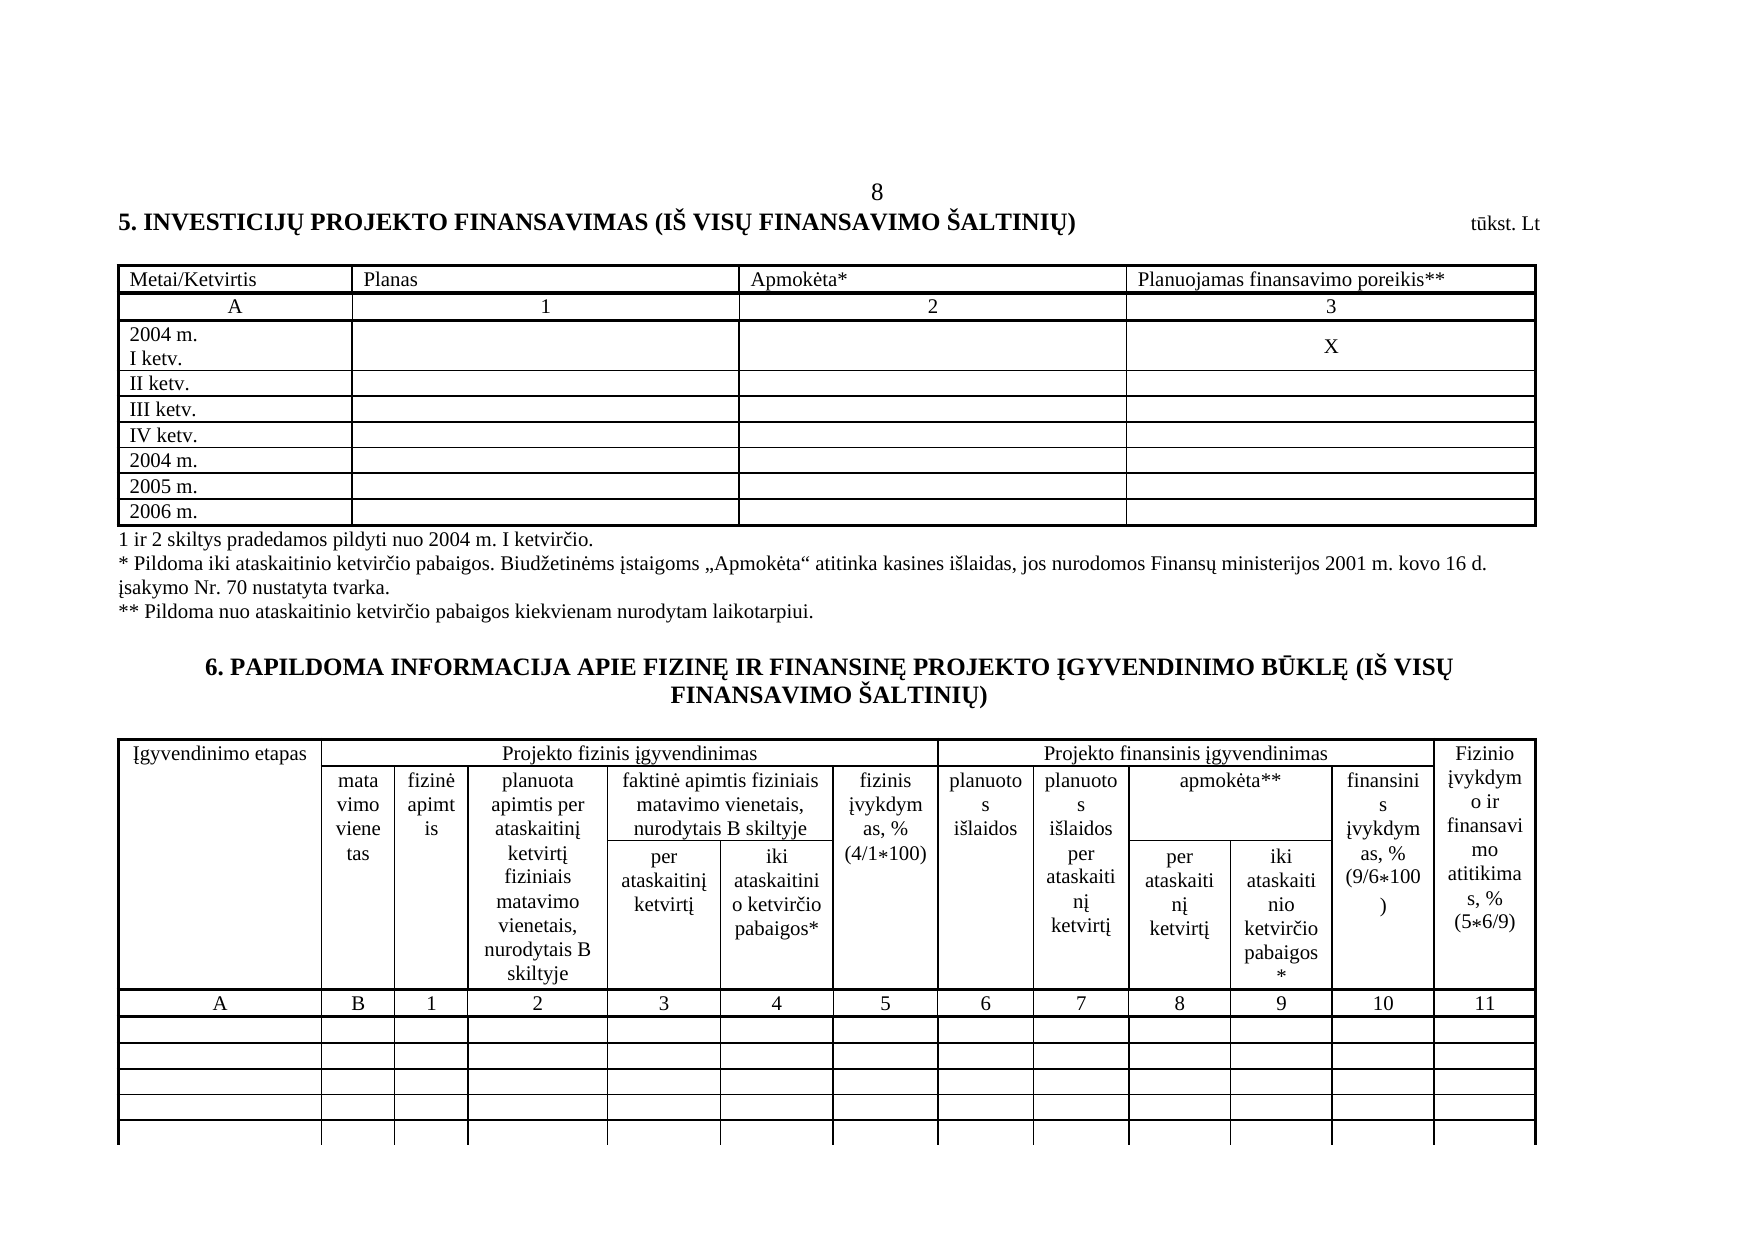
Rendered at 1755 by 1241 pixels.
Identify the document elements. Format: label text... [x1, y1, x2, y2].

table_cell [1034, 1095, 1128, 1119]
table_cell [1333, 1121, 1433, 1145]
table_cell [721, 1121, 832, 1145]
table_cell [740, 474, 1126, 498]
table_cell 2 [468, 991, 607, 1015]
table_cell [353, 448, 738, 472]
table_cell [353, 397, 738, 421]
table_cell [353, 474, 738, 498]
table_cell [740, 371, 1126, 395]
table_cell [1231, 1070, 1331, 1093]
table_cell 7 [1034, 991, 1128, 1015]
table_cell [740, 448, 1126, 472]
table_cell [1034, 1121, 1128, 1145]
table_cell [1127, 500, 1534, 523]
table_cell [1333, 1070, 1433, 1093]
table_cell fizinė apimtis [395, 767, 467, 988]
table_cell [834, 1070, 937, 1093]
table_cell [1435, 1044, 1534, 1068]
table_cell [469, 1095, 607, 1119]
table_cell [1130, 1018, 1230, 1042]
table_cell [1231, 1044, 1331, 1068]
table_cell [1333, 1044, 1433, 1068]
table_header Fizinio įvykdymo ir finansavimo atitikimas, % (5*6/9) [1435, 741, 1534, 988]
table_cell [939, 1121, 1033, 1145]
table_cell 2005 m. [120, 474, 351, 498]
table_cell [322, 1121, 394, 1145]
table_cell [834, 1095, 937, 1119]
table_cell per ataskaitinį ketvirtį [1130, 841, 1230, 988]
table_cell 1 [353, 295, 739, 318]
table_cell III ketv. [120, 397, 351, 421]
table_cell finansinis įvykdymas, % (9/6*100) [1333, 767, 1433, 988]
table_cell [469, 1121, 607, 1145]
table_cell [721, 1018, 832, 1042]
table_cell [120, 1018, 321, 1042]
text 6. PAPILDOMA INFORMACIJA APIE FIZINĘ IR FINANSINĘ PROJEKTO ĮGYVENDINIMO BŪKLĘ (IŠ VISŲ FINANSAVIMO ŠALTINIŲ) [118, 652, 1540, 709]
table_cell [469, 1044, 607, 1068]
table_cell [740, 423, 1126, 447]
table_cell [322, 1018, 394, 1042]
table_cell [120, 1070, 321, 1093]
table_cell [939, 1044, 1033, 1068]
table_cell [1127, 474, 1534, 498]
table_cell [322, 1070, 394, 1093]
table_cell [322, 1095, 394, 1119]
table_cell [608, 1070, 720, 1093]
table_cell [120, 1044, 321, 1068]
table_cell planuota apimtis per ataskaitinį ketvirtį fiziniais matavimo vienetais, nurodytais B skiltyje [469, 767, 607, 988]
table_header Planuojamas finansavimo poreikis** [1127, 267, 1534, 291]
table_cell apmokėta** [1130, 767, 1331, 840]
table_cell [939, 1095, 1033, 1119]
table_cell X [1127, 322, 1534, 370]
table_cell [120, 1095, 321, 1119]
table_cell 2006 m. [120, 500, 351, 523]
table_cell [322, 1044, 394, 1068]
table_cell 4 [721, 991, 833, 1015]
table_cell [939, 1070, 1033, 1093]
table_cell 10 [1333, 991, 1433, 1015]
table_cell [1231, 1095, 1331, 1119]
table_cell [395, 1044, 467, 1068]
table_cell [740, 500, 1126, 523]
table_header Planas [353, 267, 738, 291]
table_cell [1130, 1121, 1230, 1145]
table_header Projekto fizinis įgyvendinimas [322, 741, 937, 765]
table_cell II ketv. [120, 371, 351, 395]
table_cell [608, 1095, 720, 1119]
table_cell [721, 1070, 832, 1093]
table_cell [1435, 1095, 1534, 1119]
table_cell [353, 322, 738, 370]
table_cell B [322, 991, 394, 1015]
table_cell [395, 1018, 467, 1042]
table_cell [1130, 1070, 1230, 1093]
table_cell planuotos išlaidos [939, 767, 1033, 988]
table_cell [1127, 448, 1534, 472]
table_cell [1127, 371, 1534, 395]
table_cell 3 [608, 991, 720, 1015]
text ** Pildoma nuo ataskaitinio ketvirčio pabaigos kiekvienam nurodytam laikotarpiui. [118, 599, 1540, 623]
table_cell [1034, 1070, 1128, 1093]
table_header Projekto finansinis įgyvendinimas [939, 741, 1433, 765]
table_cell [608, 1044, 720, 1068]
table_cell [120, 1121, 321, 1145]
table_cell 2004 m. [120, 448, 351, 472]
table_cell [353, 500, 738, 523]
table_cell [740, 397, 1126, 421]
table_cell 2 [740, 295, 1126, 318]
table_cell 1 [395, 991, 467, 1015]
table_cell [395, 1121, 467, 1145]
table_cell 9 [1231, 991, 1331, 1015]
table_cell iki ataskaitinio ketvirčio pabaigos* [1231, 841, 1331, 988]
table_cell [721, 1095, 832, 1119]
table_cell [1333, 1095, 1433, 1119]
table_cell [395, 1070, 467, 1093]
table_cell [1435, 1070, 1534, 1093]
table_cell 3 [1127, 295, 1534, 318]
table_cell 6 [938, 991, 1033, 1015]
table_cell [740, 322, 1126, 370]
table_cell 8 [1129, 991, 1230, 1015]
table_cell [1333, 1018, 1433, 1042]
text * Pildoma iki ataskaitinio ketvirčio pabaigos. Biudžetinėms įstaigoms „Apmokėta“ atitinka kasines išlaidas, jos nurodomos Finansų ministerijos 2001 m. kovo 16 d. įsakymo Nr. 70 nustatyta tvarka. [118, 551, 1540, 599]
text 5. investicijų projekto FINANSAVIMas (IŠ VISŲ FINANSAVIMO ŠALTINIŲ) tūkst. Lt [118, 207, 1540, 235]
table_cell [1231, 1018, 1331, 1042]
table_cell [834, 1044, 937, 1068]
table_cell [1034, 1044, 1128, 1068]
table_cell planuotos išlaidos per ataskaitinį ketvirtį [1034, 767, 1128, 988]
table_cell 11 [1435, 991, 1534, 1015]
table_cell faktinė apimtis fiziniais matavimo vienetais, nurodytais B skiltyje [608, 767, 832, 840]
table_header Apmokėta* [740, 267, 1126, 291]
table_cell matavimo vienetas [322, 767, 394, 988]
text 1 ir 2 skiltys pradedamos pildyti nuo 2004 m. I ketvirčio. [118, 527, 1540, 551]
table_header Metai/Ketvirtis [120, 267, 351, 291]
table_cell [395, 1095, 467, 1119]
table_cell [834, 1121, 937, 1145]
table_cell 2004 m. I ketv. [120, 322, 351, 370]
table_cell [353, 423, 738, 447]
table_cell [1231, 1121, 1331, 1145]
table_cell [939, 1018, 1033, 1042]
table_cell [1435, 1121, 1534, 1145]
table_header Įgyvendinimo etapas [120, 741, 321, 988]
table_cell [1435, 1018, 1534, 1042]
table_cell IV ketv. [120, 423, 351, 447]
table_cell fizinis įvykdymas, % (4/1*100) [834, 767, 937, 988]
table_cell [353, 371, 738, 395]
table_cell A [120, 295, 352, 318]
table_cell [1127, 397, 1534, 421]
table_cell 5 [834, 991, 937, 1015]
table_cell A [120, 991, 321, 1015]
table_cell [469, 1070, 607, 1093]
table_cell [469, 1018, 607, 1042]
table_cell [608, 1121, 720, 1145]
table_cell [1127, 423, 1534, 447]
table_cell [1130, 1044, 1230, 1068]
table_cell [1130, 1095, 1230, 1119]
table_cell iki ataskaitinio ketvirčio pabaigos* [721, 841, 832, 988]
table_cell [721, 1044, 832, 1068]
table_cell per ataskaitinį ketvirtį [608, 841, 720, 988]
table_cell [1034, 1018, 1128, 1042]
table_cell [608, 1018, 720, 1042]
table_cell [834, 1018, 937, 1042]
